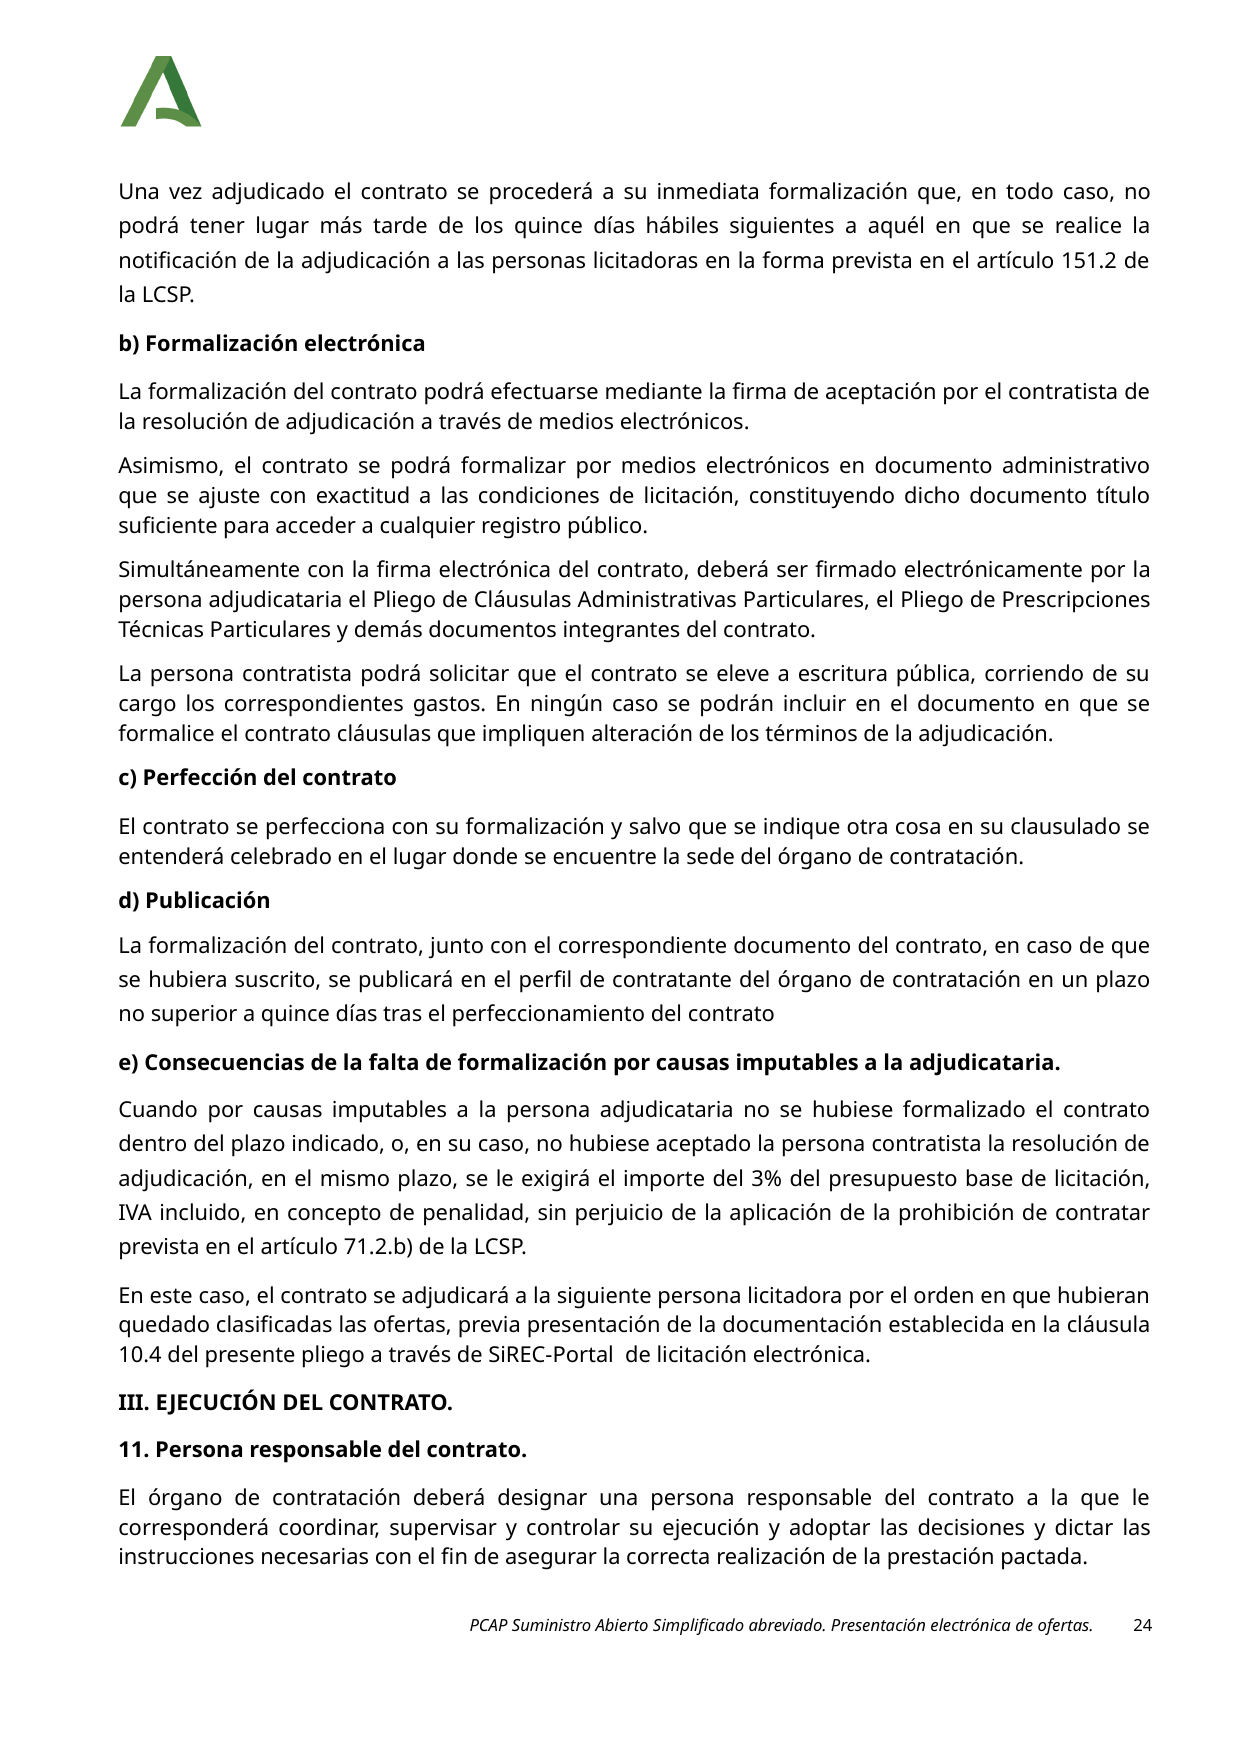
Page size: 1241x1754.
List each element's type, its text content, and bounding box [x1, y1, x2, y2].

list c) Perfección del contrato [118, 762, 1152, 792]
list La formalización del contrato podrá efectuarse mediante la firma de aceptación por el contratista de la resolución de adjudicación a través de medios electrónicos. [118, 376, 1152, 436]
text b) Formalización electrónica [118, 328, 1152, 357]
list Una vez adjudicado el contrato se procederá a su inmediata formalización que, en todo caso, no podrá tener lugar más tarde de los quince días hábiles siguientes a aquél en que se realice la notificación de la adjudicación a las personas licitadoras en la forma prevista en el artículo 151.2 de la LCSP. [118, 176, 1152, 309]
list Asimismo, el contrato se podrá formalizar por medios electrónicos en documento administrativo que se ajuste con exactitud a las condiciones de licitación, constituyendo dicho documento título suficiente para acceder a cualquier registro público. [118, 451, 1152, 540]
text El órgano de contratación deberá designar una persona responsable del contrato a la que le corresponderá coordinar, supervisar y controlar su ejecución y adoptar las decisiones y dictar las instrucciones necesarias con el fin de asegurar la correcta realización de la prestación pactada. [118, 1482, 1152, 1571]
text Cuando por causas imputables a la persona adjudicataria no se hubiese formalizado el contrato dentro del plazo indicado, o, en su caso, no hubiese aceptado la persona contratista la resolución de adjudicación, en el mismo plazo, se le exigirá el importe del 3% del presupuesto base de licitación, IVA incluido, en concepto de penalidad, sin perjuicio de la aplicación de la prohibición de contratar prevista en el artículo 71.2.b) de la LCSP. [118, 1094, 1152, 1261]
text En este caso, el contrato se adjudicará a la siguiente persona licitadora por el orden en que hubieran quedado clasificadas las ofertas, previa presentación de la documentación establecida en la cláusula 10.4 del presente pliego a través de SiREC-Portal de licitación electrónica. [118, 1280, 1152, 1369]
text e) Consecuencias de la falta de formalización por causas imputables a la adjudicataria. [118, 1047, 1152, 1077]
list El contrato se perfecciona con su formalización y salvo que se indique otra cosa en su clausulado se entenderá celebrado en el lugar donde se encuentre la sede del órgano de contratación. [118, 811, 1152, 871]
text III. EJECUCIÓN DEL CONTRATO. [118, 1387, 1152, 1417]
list La persona contratista podrá solicitar que el contrato se eleve a escritura pública, corriendo de su cargo los correspondientes gastos. En ningún caso se podrán incluir en el documento en que se formalice el contrato cláusulas que impliquen alteración de los términos de la adjudicación. [118, 658, 1152, 748]
text d) Publicación [118, 885, 1152, 915]
list La formalización del contrato, junto con el correspondiente documento del contrato, en caso de que se hubiera suscrito, se publicará en el perfil de contratante del órgano de contratación en un plazo no superior a quince días tras el perfeccionamiento del contrato [118, 930, 1152, 1028]
subtitle 11. Persona responsable del contrato. [118, 1434, 1152, 1464]
list Simultáneamente con la firma electrónica del contrato, deberá ser firmado electrónicamente por la persona adjudicataria el Pliego de Cláusulas Administrativas Particulares, el Pliego de Prescripciones Técnicas Particulares y demás documentos integrantes del contrato. [118, 554, 1152, 644]
picture [116, 52, 205, 131]
